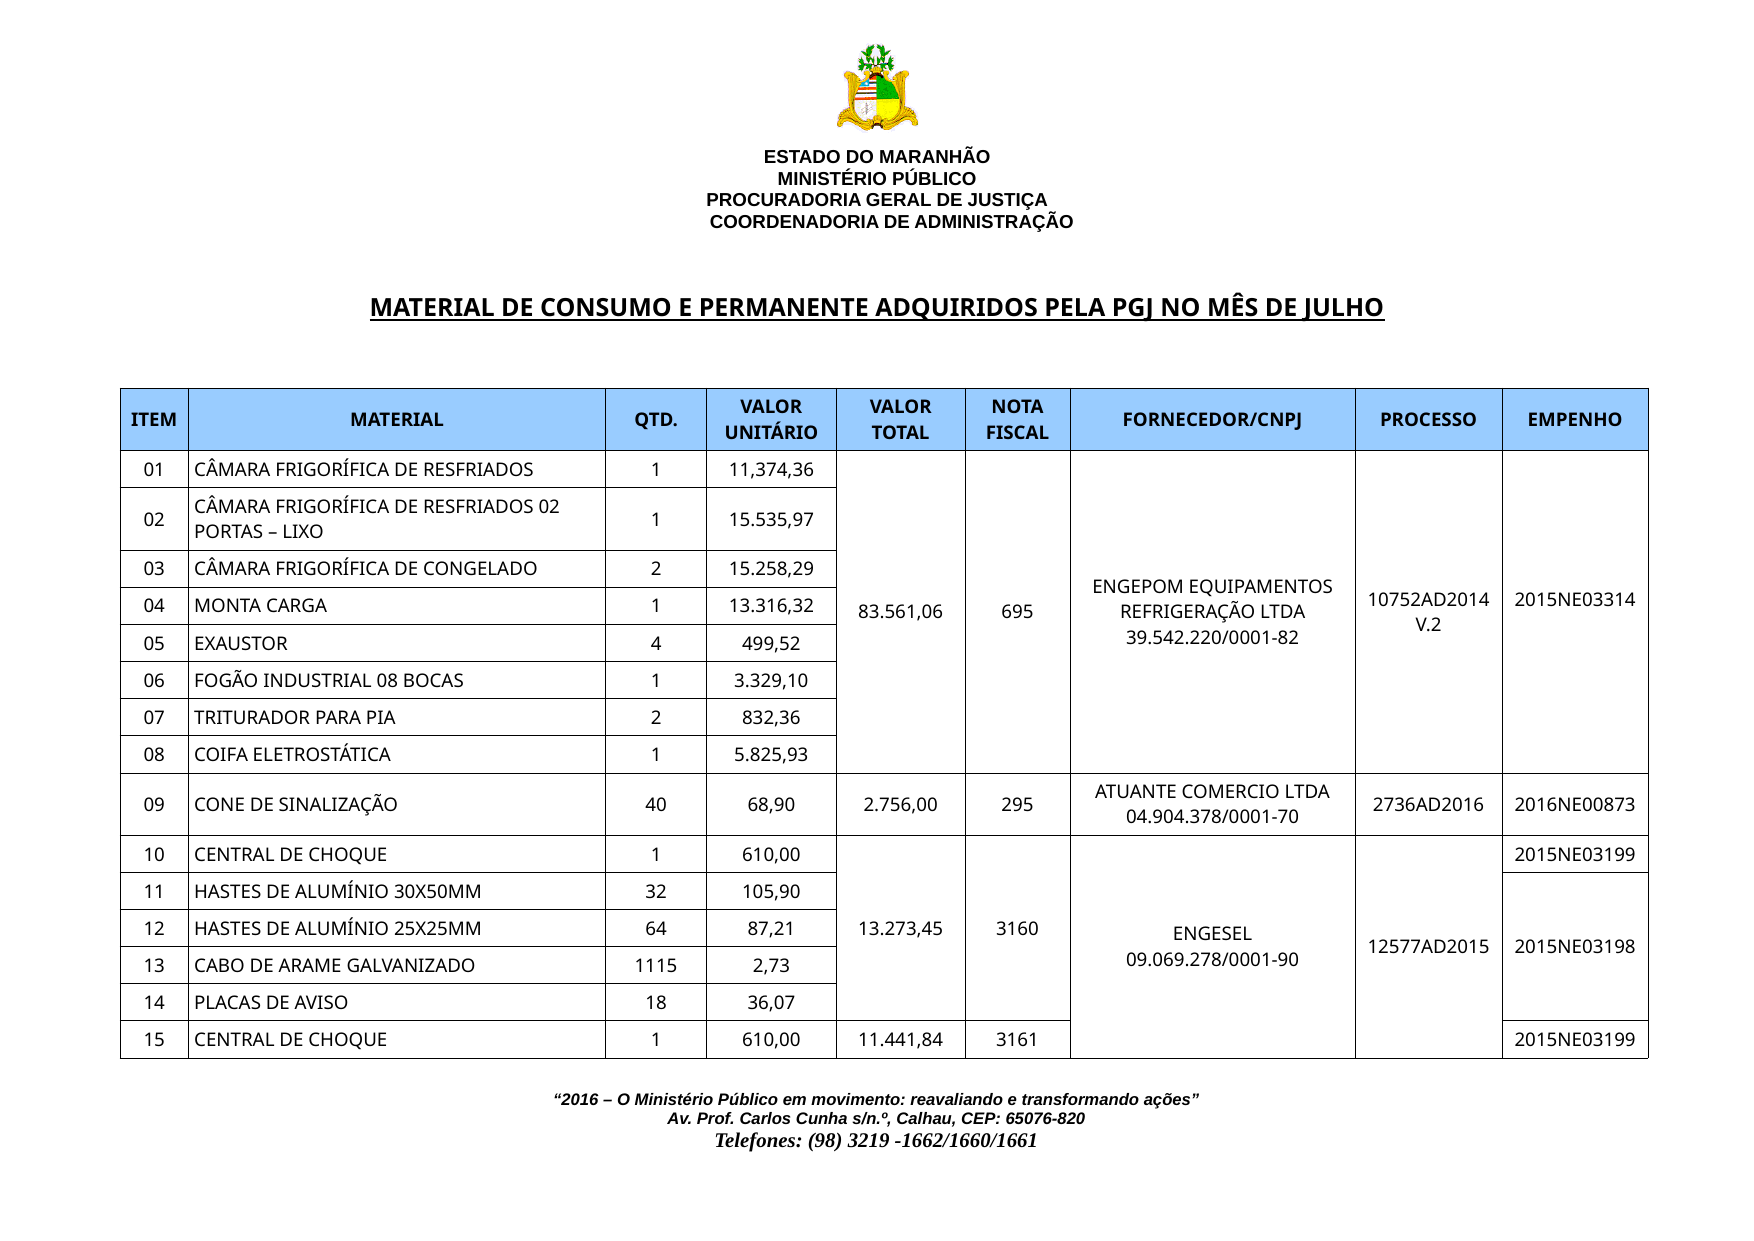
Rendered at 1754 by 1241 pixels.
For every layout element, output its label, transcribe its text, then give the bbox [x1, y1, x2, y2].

table_cell 695 [966, 451, 1070, 772]
table_cell CONE DE SINALIZAÇÃO [189, 774, 605, 835]
table_cell HASTES DE ALUMÍNIO 30X50MM [189, 873, 605, 909]
table_header FORNECEDOR/CNPJ [1071, 389, 1355, 450]
table_cell 11,374,36 [707, 451, 836, 487]
table_cell 2 [606, 699, 706, 735]
table_cell 09 [121, 774, 188, 835]
table_cell 10752AD2014 V.2 [1356, 451, 1502, 772]
table_cell 87,21 [707, 910, 836, 946]
table_cell 32 [606, 873, 706, 909]
table_cell CENTRAL DE CHOQUE [189, 1021, 605, 1057]
table_cell 18 [606, 984, 706, 1020]
table_cell 2015NE03199 [1503, 1021, 1648, 1057]
table_cell ENGESEL 09.069.278/0001-90 [1071, 836, 1355, 1057]
table_cell 3.329,10 [707, 662, 836, 698]
table_cell 1 [606, 488, 706, 550]
table_cell 1 [606, 836, 706, 872]
table_cell 2,73 [707, 947, 836, 983]
table_cell 36,07 [707, 984, 836, 1020]
table_cell CÂMARA FRIGORÍFICA DE RESFRIADOS [189, 451, 605, 487]
table_cell 10 [121, 836, 188, 872]
table_cell HASTES DE ALUMÍNIO 25X25MM [189, 910, 605, 946]
table_cell 5.825,93 [707, 736, 836, 772]
table_cell 610,00 [707, 836, 836, 872]
table_cell 1115 [606, 947, 706, 983]
table_cell 13 [121, 947, 188, 983]
table_cell ENGEPOM EQUIPAMENTOS REFRIGERAÇÃO LTDA 39.542.220/0001-82 [1071, 451, 1355, 772]
table_cell 14 [121, 984, 188, 1020]
table_cell 40 [606, 774, 706, 835]
table_cell 1 [606, 662, 706, 698]
table_cell 11 [121, 873, 188, 909]
table_cell 15 [121, 1021, 188, 1057]
table_cell 11.441,84 [837, 1021, 965, 1057]
table_cell 03 [121, 551, 188, 587]
table_cell 1 [606, 1021, 706, 1057]
table_header VALOR UNITÁRIO [707, 389, 836, 450]
table_cell 04 [121, 588, 188, 624]
table_cell CABO DE ARAME GALVANIZADO [189, 947, 605, 983]
table_cell 68,90 [707, 774, 836, 835]
table_header ITEM [121, 389, 188, 450]
table_cell CÂMARA FRIGORÍFICA DE CONGELADO [189, 551, 605, 587]
table_cell 2015NE03199 [1503, 836, 1648, 872]
table_cell TRITURADOR PARA PIA [189, 699, 605, 735]
table_cell 3160 [966, 836, 1070, 1020]
table_cell CENTRAL DE CHOQUE [189, 836, 605, 872]
table_cell 06 [121, 662, 188, 698]
table_cell FOGÃO INDUSTRIAL 08 BOCAS [189, 662, 605, 698]
table_cell 08 [121, 736, 188, 772]
table_cell 07 [121, 699, 188, 735]
table_cell 2.756,00 [837, 774, 965, 835]
table_cell 15.258,29 [707, 551, 836, 587]
table_header EMPENHO [1503, 389, 1648, 450]
table_cell 2016NE00873 [1503, 774, 1648, 835]
table_cell 05 [121, 625, 188, 661]
table_cell 12 [121, 910, 188, 946]
table_cell ATUANTE COMERCIO LTDA 04.904.378/0001-70 [1071, 774, 1355, 835]
table_cell MONTA CARGA [189, 588, 605, 624]
table_cell 1 [606, 451, 706, 487]
table_cell 83.561,06 [837, 451, 965, 772]
table_header QTD. [606, 389, 706, 450]
table_header NOTA FISCAL [966, 389, 1070, 450]
table_header VALOR TOTAL [837, 389, 965, 450]
table_cell 64 [606, 910, 706, 946]
table_cell 295 [966, 774, 1070, 835]
table_cell 02 [121, 488, 188, 550]
table_cell 3161 [966, 1021, 1070, 1057]
table_cell 610,00 [707, 1021, 836, 1057]
table_cell 832,36 [707, 699, 836, 735]
table_cell EXAUSTOR [189, 625, 605, 661]
table_header MATERIAL [189, 389, 605, 450]
table_cell 4 [606, 625, 706, 661]
table_cell 2015NE03198 [1503, 873, 1648, 1020]
table_cell 13.316,32 [707, 588, 836, 624]
table_cell 499,52 [707, 625, 836, 661]
table_cell 15.535,97 [707, 488, 836, 550]
table_cell 2015NE03314 [1503, 451, 1648, 772]
table_cell 1 [606, 736, 706, 772]
table_cell 12577AD2015 [1356, 836, 1502, 1057]
table_cell PLACAS DE AVISO [189, 984, 605, 1020]
table_header PROCESSO [1356, 389, 1502, 450]
table_cell COIFA ELETROSTÁTICA [189, 736, 605, 772]
table_cell CÂMARA FRIGORÍFICA DE RESFRIADOS 02 PORTAS – LIXO [189, 488, 605, 550]
table_cell 1 [606, 588, 706, 624]
table_cell 105,90 [707, 873, 836, 909]
table_cell 13.273,45 [837, 836, 965, 1020]
table_cell 2736AD2016 [1356, 774, 1502, 835]
table_cell 2 [606, 551, 706, 587]
table_cell 01 [121, 451, 188, 487]
